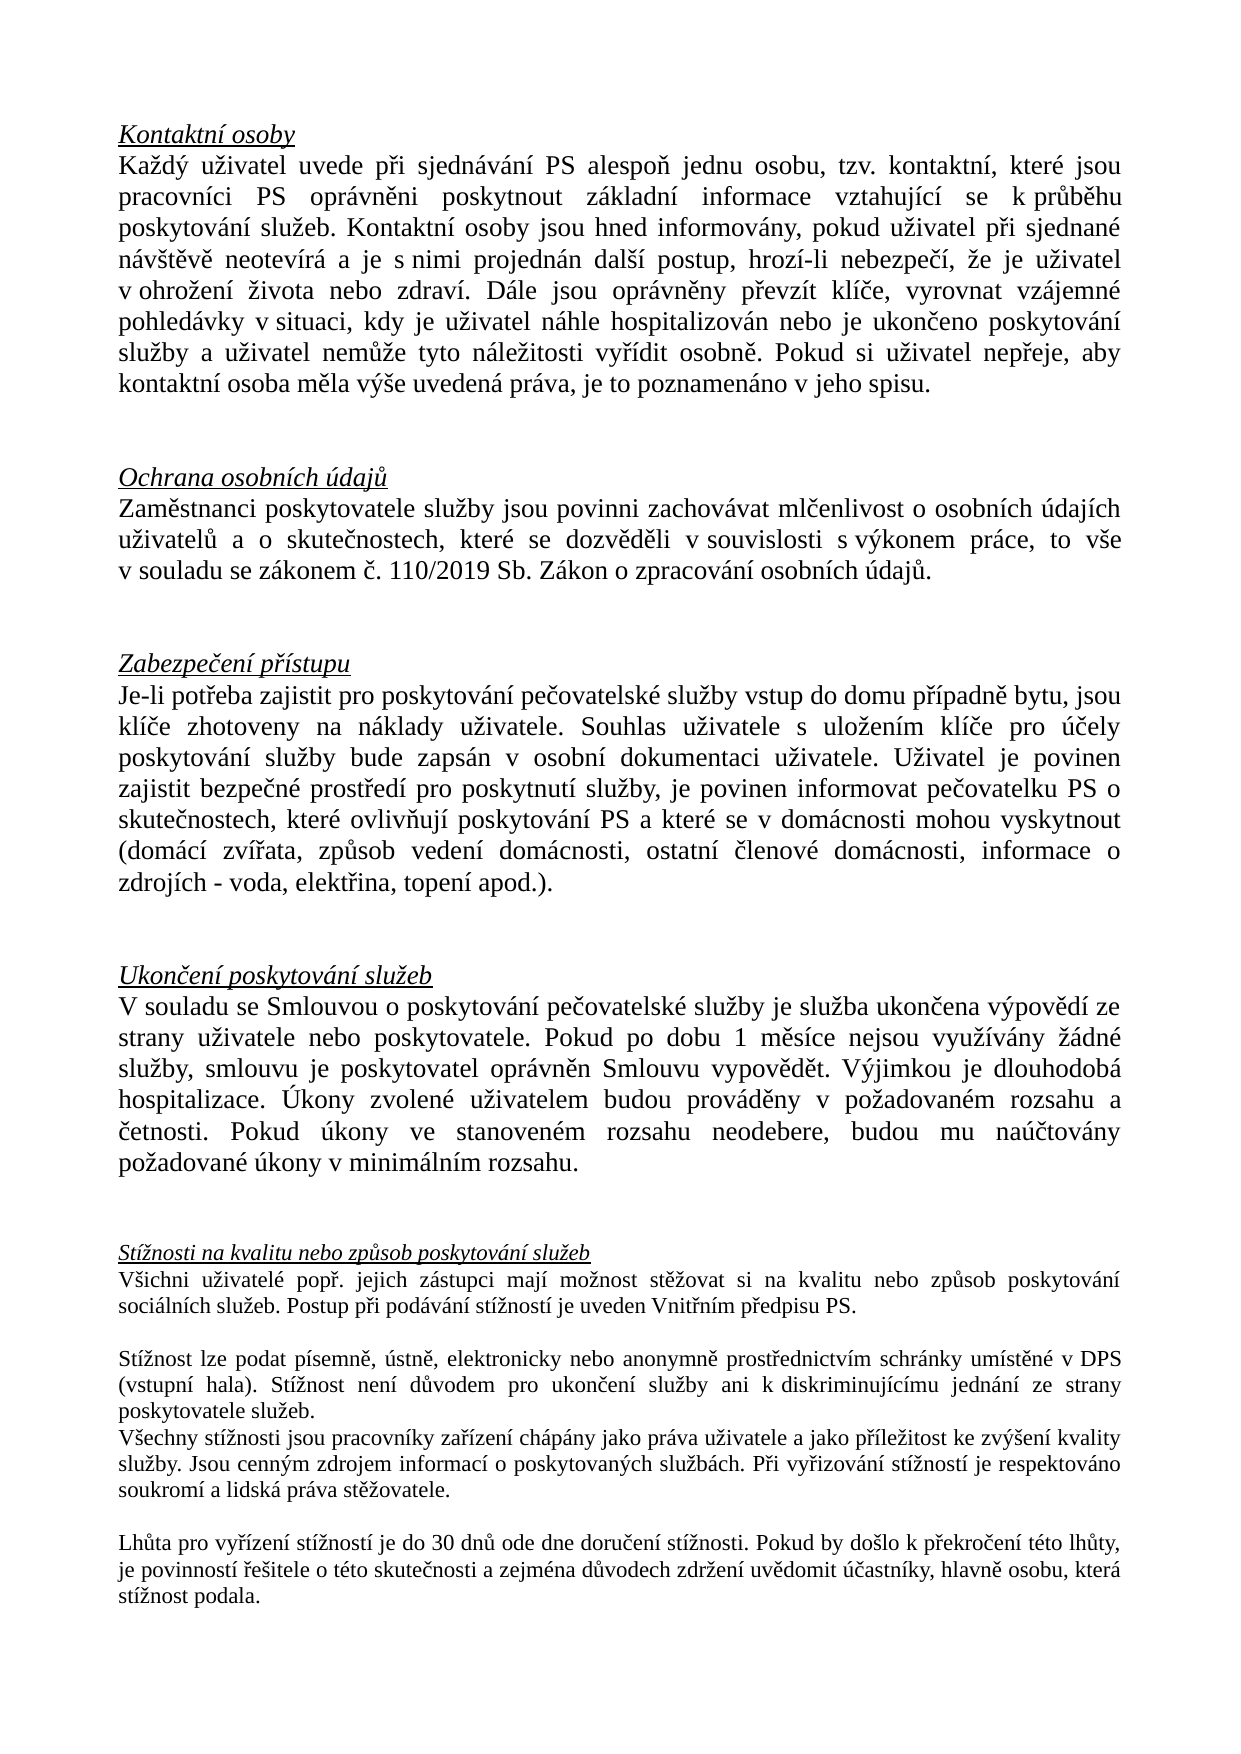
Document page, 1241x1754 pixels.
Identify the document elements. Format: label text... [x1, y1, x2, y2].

text Ochrana osobních údajů [118, 461, 1122, 492]
text Stížnost lze podat písemně, ústně, elektronicky nebo anonymně prostřednictvím schránky umístěné v DPS (vstupní hala). Stížnost není důvodem pro ukončení služby ani k diskriminujícímu jednání ze strany poskytovatele služeb. [118, 1345, 1122, 1424]
text Zaměstnanci poskytovatele služby jsou povinni zachovávat mlčenlivost o osobních údajích uživatelů a o skutečnostech, které se dozvěděli v souvislosti s výkonem práce, to vše v souladu se zákonem č. 110/2019 Sb. Zákon o zpracování osobních údajů. [118, 492, 1122, 585]
text Kontaktní osoby [118, 118, 1122, 149]
text Všichni uživatelé popř. jejich zástupci mají možnost stěžovat si na kvalitu nebo způsob poskytování sociálních služeb. Postup při podávání stížností je uveden Vnitřním předpisu PS. [118, 1266, 1122, 1318]
text Všechny stížnosti jsou pracovníky zařízení chápány jako práva uživatele a jako příležitost ke zvýšení kvality služby. Jsou cenným zdrojem informací o poskytovaných službách. Při vyřizování stížností je respektováno soukromí a lidská práva stěžovatele. [118, 1424, 1122, 1503]
text Stížnosti na kvalitu nebo způsob poskytování služeb [118, 1239, 1122, 1266]
text Lhůta pro vyřízení stížností je do 30 dnů ode dne doručení stížnosti. Pokud by došlo k překročení této lhůty, je povinností řešitele o této skutečnosti a zejména důvodech zdržení uvědomit účastníky, hlavně osobu, která stížnost podala. [118, 1529, 1122, 1608]
text Je-li potřeba zajistit pro poskytování pečovatelské služby vstup do domu případně bytu, jsou klíče zhotoveny na náklady uživatele. Souhlas uživatele s uložením klíče pro účely poskytování služby bude zapsán v osobní dokumentaci uživatele. Uživatel je povinen zajistit bezpečné prostředí pro poskytnutí služby, je povinen informovat pečovatelku PS o skutečnostech, které ovlivňují poskytování PS a které se v domácnosti mohou vyskytnout (domácí zvířata, způsob vedení domácnosti, ostatní členové domácnosti, informace o zdrojích - voda, elektřina, topení apod.). [118, 679, 1122, 897]
text V souladu se Smlouvou o poskytování pečovatelské služby je služba ukončena výpovědí ze strany uživatele nebo poskytovatele. Pokud po dobu 1 měsíce nejsou využívány žádné služby, smlouvu je poskytovatel oprávněn Smlouvu vypovědět. Výjimkou je dlouhodobá hospitalizace. Úkony zvolené uživatelem budou prováděny v požadovaném rozsahu a četnosti. Pokud úkony ve stanoveném rozsahu neodebere, budou mu naúčtovány požadované úkony v minimálním rozsahu. [118, 990, 1122, 1177]
text Ukončení poskytování služeb [118, 959, 1122, 990]
text Zabezpečení přístupu [118, 648, 1122, 679]
text Každý uživatel uvede při sjednávání PS alespoň jednu osobu, tzv. kontaktní, které jsou pracovníci PS oprávněni poskytnout základní informace vztahující se k průběhu poskytování služeb. Kontaktní osoby jsou hned informovány, pokud uživatel při sjednané návštěvě neotevírá a je s nimi projednán další postup, hrozí-li nebezpečí, že je uživatel v ohrožení života nebo zdraví. Dále jsou oprávněny převzít klíče, vyrovnat vzájemné pohledávky v situaci, kdy je uživatel náhle hospitalizován nebo je ukončeno poskytování služby a uživatel nemůže tyto náležitosti vyřídit osobně. Pokud si uživatel nepřeje, aby kontaktní osoba měla výše uvedená práva, je to poznamenáno v jeho spisu. [118, 149, 1122, 398]
